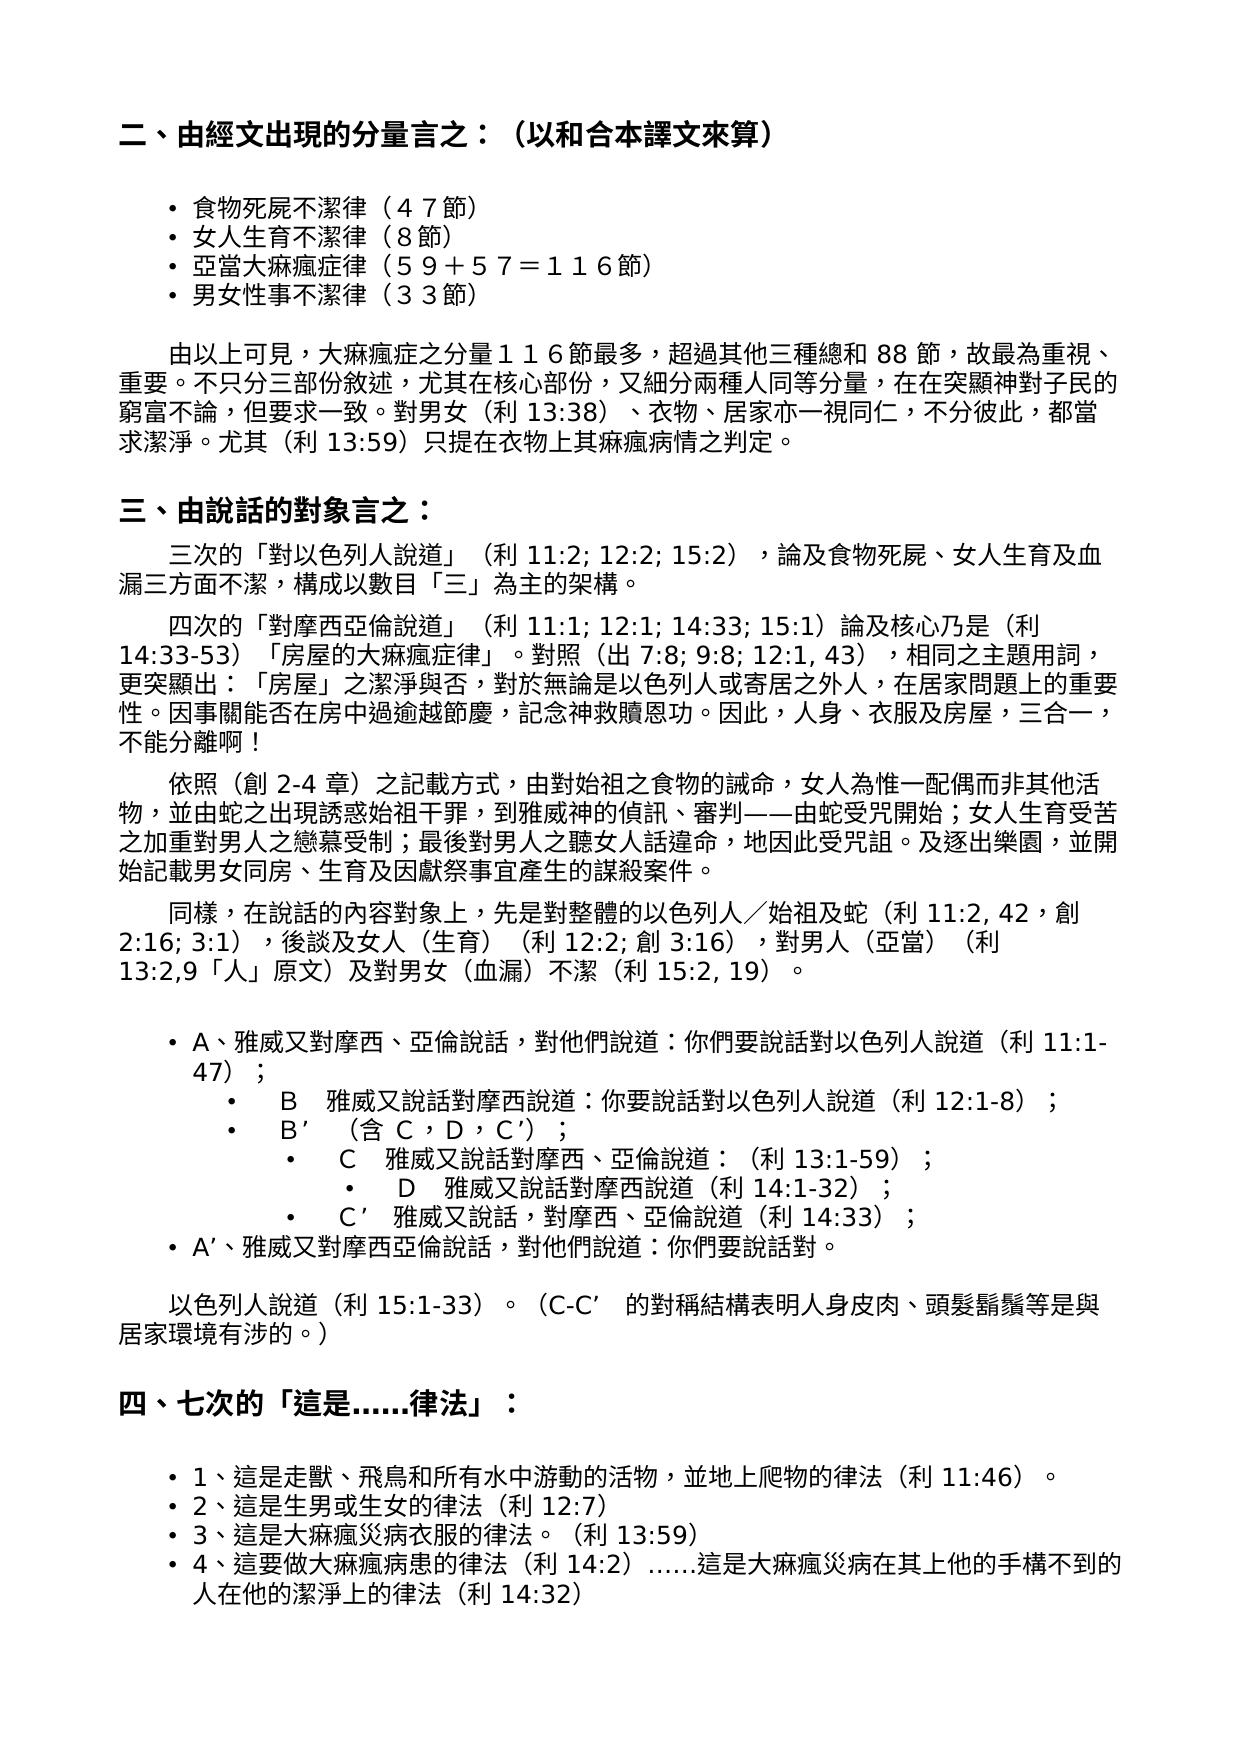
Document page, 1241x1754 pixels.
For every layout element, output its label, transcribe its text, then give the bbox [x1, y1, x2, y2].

list 食物死屍不潔律（４７節） [177, 194, 1122, 223]
subtitle 三、由說話的對象言之： [118, 494, 1122, 528]
list 2、這是生男或生女的律法（利 12:7） [177, 1492, 1122, 1522]
text 以色列人說道（利 15:1-33）。（C-C’ 的對稱結構表明人身皮肉、頭髮鬍鬚等是與居家環境有涉的。） [118, 1291, 1122, 1350]
text 依照（創 2-4 章）之記載方式，由對始祖之食物的誡命，女人為惟一配偶而非其他活物，並由蛇之出現誘惑始祖干罪，到雅威神的偵訊、審判——由蛇受咒開始；女人生育受苦之加重對男人之戀慕受制；最後對男人之聽女人話違命，地因此受咒詛。及逐出樂園，並開始記載男女同房、生育及因獻祭事宜產生的謀殺案件。 [118, 770, 1122, 887]
list 1、這是走獸、飛鳥和所有水中游動的活物，並地上爬物的律法（利 11:46）。 [177, 1463, 1122, 1492]
list Ｂ’ （含 Ｃ，Ｄ，Ｃ’）； [236, 1116, 1122, 1145]
text 同樣，在說話的內容對象上，先是對整體的以色列人／始祖及蛇（利 11:2, 42，創 2:16; 3:1），後談及女人（生育）（利 12:2; 創 3:16），對男人（亞當）（利 13:2,9「人」原文）及對男女（血漏）不潔（利 15:2, 19）。 [118, 899, 1122, 987]
list Ｄ 雅威又說話對摩西說道（利 14:1-32）； [354, 1174, 1122, 1204]
list 女人生育不潔律（８節） [177, 223, 1122, 252]
list 男女性事不潔律（３３節） [177, 282, 1122, 311]
list A、雅威又對摩西、亞倫說話，對他們說道：你們要說話對以色列人說道（利 11:1-47）； [177, 1029, 1122, 1087]
list 亞當大痳瘋症律（５９＋５７＝１１６節） [177, 252, 1122, 282]
text 由以上可見，大痳瘋症之分量１１６節最多，超過其他三種總和 88 節，故最為重視、重要。不只分三部份敘述，尤其在核心部份，又細分兩種人同等分量，在在突顯神對子民的窮富不論，但要求一致。對男女（利 13:38）、衣物、居家亦一視同仁，不分彼此，都當求潔淨。尤其（利 13:59）只提在衣物上其痳瘋病情之判定。 [118, 340, 1122, 457]
text 三次的「對以色列人說道」（利 11:2; 12:2; 15:2），論及食物死屍、女人生育及血漏三方面不潔，構成以數目「三」為主的架構。 [118, 541, 1122, 599]
subtitle 四、七次的「這是……律法」： [118, 1387, 1122, 1421]
subtitle 二、由經文出現的分量言之：（以和合本譯文來算） [118, 118, 1122, 152]
text 四次的「對摩西亞倫說道」（利 11:1; 12:1; 14:33; 15:1）論及核心乃是（利 14:33-53）「房屋的大痳瘋症律」。對照（出 7:8; 9:8; 12:1, 43），相同之主題用詞，更突顯出：「房屋」之潔淨與否，對於無論是以色列人或寄居之外人，在居家問題上的重要性。因事關能否在房中過逾越節慶，記念神救贖恩功。因此，人身、衣服及房屋，三合一，不能分離啊！ [118, 612, 1122, 757]
list Ｃ’ 雅威又說話，對摩西、亞倫說道（利 14:33）； [295, 1204, 1122, 1233]
list Ｂ 雅威又說話對摩西說道：你要說話對以色列人說道（利 12:1-8）； [236, 1087, 1122, 1116]
list 3、這是大痳瘋災病衣服的律法。（利 13:59） [177, 1522, 1122, 1551]
list Ｃ 雅威又說話對摩西、亞倫說道：（利 13:1-59）； [295, 1145, 1122, 1174]
list 4、這要做大痳瘋病患的律法（利 14:2）……這是大痳瘋災病在其上他的手構不到的人在他的潔淨上的律法（利 14:32） [177, 1551, 1122, 1609]
list A’、雅威又對摩西亞倫說話，對他們說道：你們要說話對。 [177, 1233, 1122, 1262]
